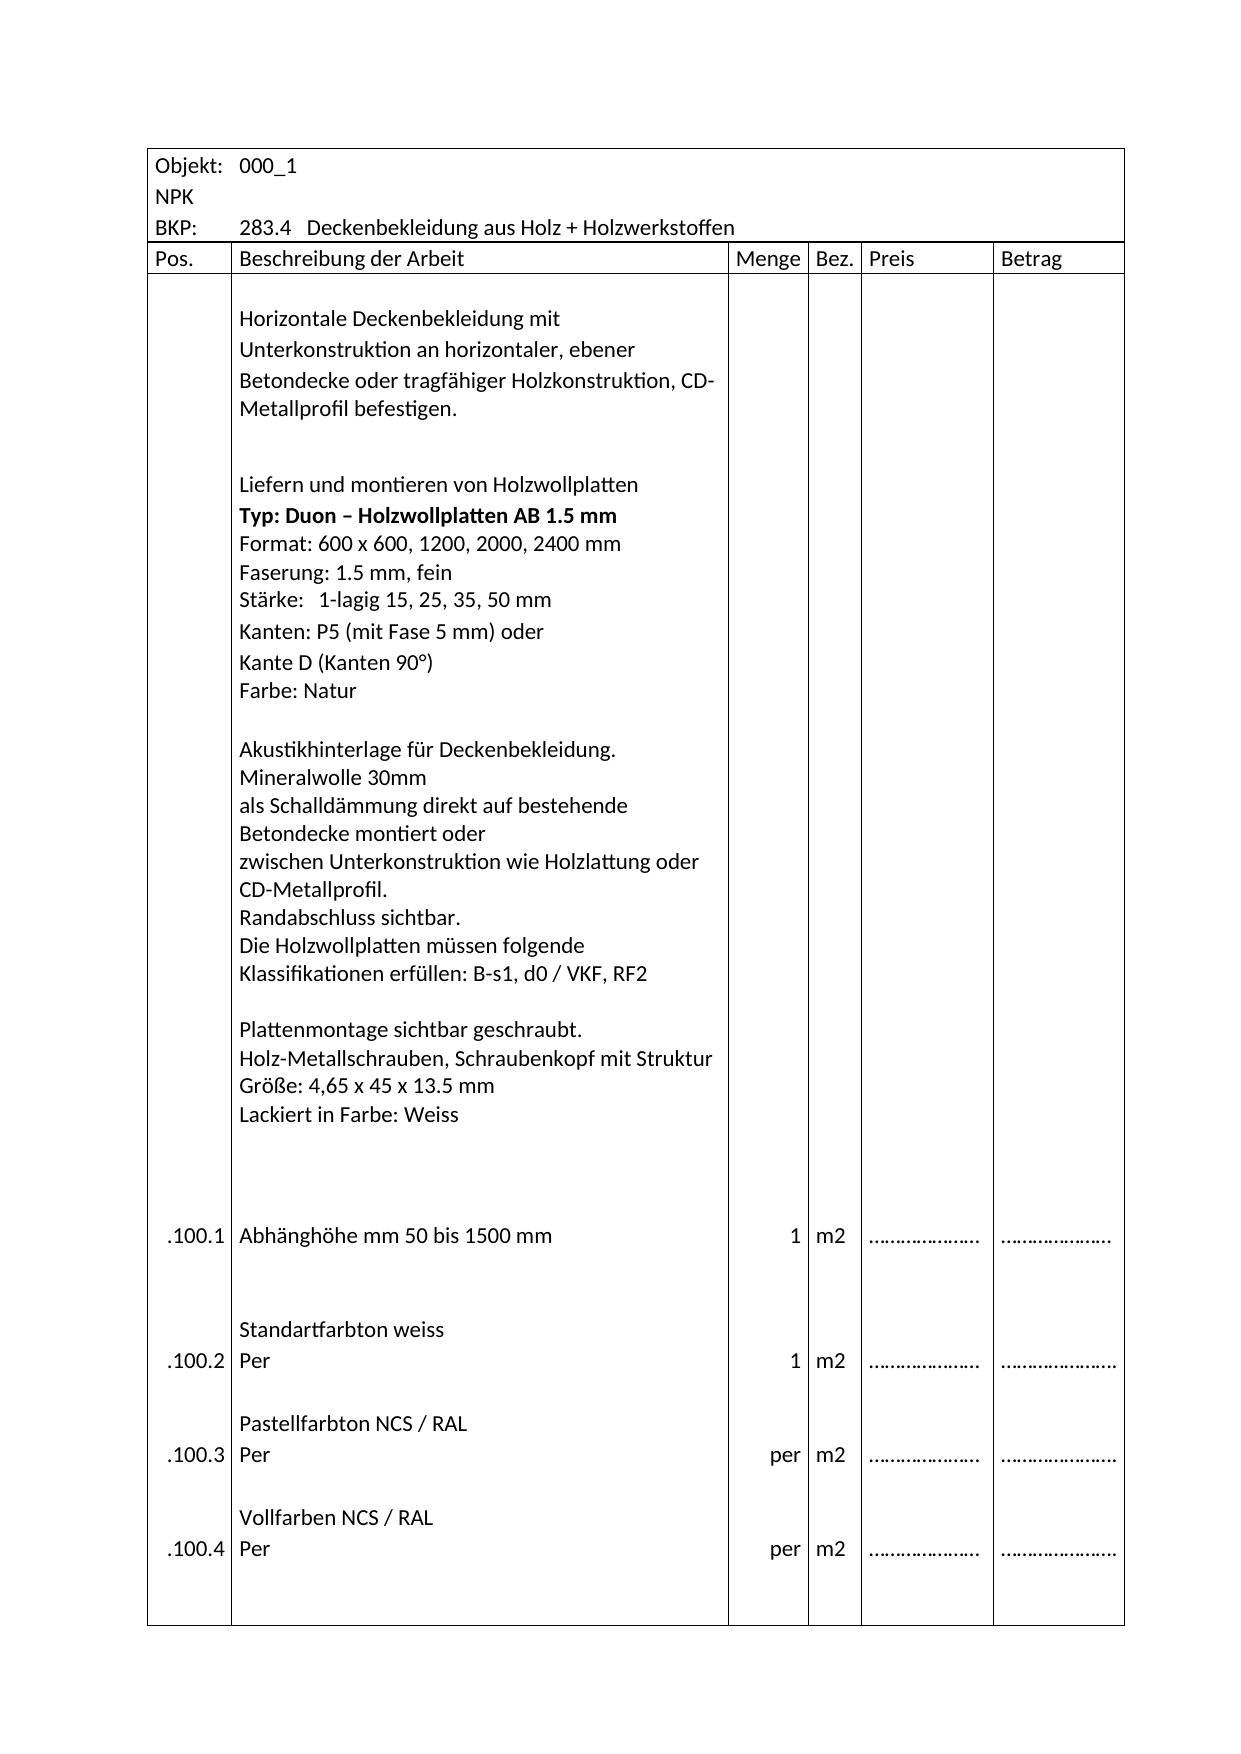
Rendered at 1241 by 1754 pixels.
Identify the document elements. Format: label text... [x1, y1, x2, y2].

table_cell [994, 366, 1124, 467]
table_cell per [729, 1437, 808, 1468]
table_cell [994, 1406, 1124, 1437]
table_cell [148, 1281, 231, 1312]
table_cell Format: 600 x 600, 1200, 2000, 2400 mm Faserung: 1.5 mm, fein [232, 530, 728, 586]
table_cell [729, 274, 808, 304]
table_cell [809, 1281, 861, 1312]
table_cell Beschreibung der Arbeit [232, 243, 728, 273]
table_cell [729, 704, 808, 735]
table_cell .100.2 [148, 1343, 231, 1374]
table_cell [994, 1500, 1124, 1531]
table_cell [232, 1593, 728, 1624]
table_cell [148, 274, 231, 304]
table_cell [809, 1406, 861, 1437]
table_cell [148, 1312, 231, 1343]
table_cell [809, 1562, 861, 1593]
table_cell [862, 1593, 993, 1624]
table_cell [148, 1156, 231, 1187]
table_cell [148, 304, 231, 335]
table_cell [862, 1281, 993, 1312]
table_cell [809, 530, 861, 586]
table_cell [994, 1187, 1124, 1218]
table_cell m2 [809, 1343, 861, 1374]
table_cell [994, 1312, 1124, 1343]
table_cell [148, 586, 231, 617]
table_cell 1 [729, 1218, 808, 1249]
table_cell [729, 366, 808, 467]
table_cell Kante D (Kanten 90°) Farbe: Natur [232, 648, 728, 704]
table_cell Preis [862, 243, 993, 273]
table_cell [729, 1562, 808, 1593]
table_cell [729, 1281, 808, 1312]
table_cell [232, 1562, 728, 1593]
table_header [994, 149, 1124, 179]
table_cell [809, 1593, 861, 1624]
table_cell [809, 274, 861, 304]
table_cell Per [232, 1343, 728, 1374]
table_cell [148, 704, 231, 735]
table_cell [809, 467, 861, 498]
table_cell ………………… [862, 1343, 993, 1374]
table_cell [862, 1187, 993, 1218]
table_cell [994, 1468, 1124, 1499]
table_cell [148, 366, 231, 467]
table_cell [729, 648, 808, 704]
table_cell Menge [729, 243, 808, 273]
table_cell [862, 1406, 993, 1437]
table_cell .100.1 [148, 1218, 231, 1249]
table_cell [232, 1250, 728, 1281]
table_cell Unterkonstruktion an horizontaler, ebener [232, 335, 728, 366]
table_cell [809, 648, 861, 704]
table_cell Pos. [148, 243, 231, 273]
table_cell 283.4 Deckenbekleidung aus Holz + Holzwerkstoffen [232, 210, 993, 241]
table_cell Kanten: P5 (mit Fase 5 mm) oder [232, 617, 728, 648]
table_cell Betondecke oder tragfähiger Holzkonstruktion, CD- Metallprofil befestigen. [232, 366, 728, 467]
table_cell [232, 1468, 728, 1499]
table_cell [994, 617, 1124, 648]
table_cell …………………. [994, 1437, 1124, 1468]
table_cell NPK [148, 179, 232, 210]
table_cell [994, 1375, 1124, 1406]
table_cell [148, 617, 231, 648]
table_cell [809, 1156, 861, 1187]
table_cell [862, 617, 993, 648]
table_cell [994, 648, 1124, 704]
table_cell Vollfarben NCS / RAL [232, 1500, 728, 1531]
table_cell [148, 1562, 231, 1593]
table_cell [809, 1250, 861, 1281]
table_cell [862, 467, 993, 498]
table_cell [729, 1593, 808, 1624]
table_cell [729, 335, 808, 366]
table_cell [862, 1312, 993, 1343]
table_cell .100.3 [148, 1437, 231, 1468]
table_cell [729, 1187, 808, 1218]
table_cell [729, 1250, 808, 1281]
table_cell .100.4 [148, 1531, 231, 1562]
table_cell [148, 735, 231, 1156]
table_cell [232, 1187, 728, 1218]
table_cell ………………… [994, 1218, 1124, 1249]
table_cell [809, 1468, 861, 1499]
table_cell [232, 274, 728, 304]
table_cell [232, 1281, 728, 1312]
table_cell [994, 498, 1124, 529]
table_cell [729, 1312, 808, 1343]
table_cell [148, 1406, 231, 1437]
table_header 000_1 [232, 149, 993, 179]
table_cell [862, 735, 993, 1156]
table_cell m2 [809, 1437, 861, 1468]
table_cell [862, 1375, 993, 1406]
table_cell [809, 1312, 861, 1343]
table_cell [148, 1593, 231, 1624]
table_cell [729, 1375, 808, 1406]
table_cell …………………. [994, 1343, 1124, 1374]
table_cell m2 [809, 1531, 861, 1562]
table_cell Bez. [809, 243, 861, 273]
table_cell [862, 274, 993, 304]
table_cell Per [232, 1437, 728, 1468]
table_cell Liefern und montieren von Holzwollplatten [232, 467, 728, 498]
table_cell Abhänghöhe mm 50 bis 1500 mm [232, 1218, 728, 1249]
table_cell [809, 1375, 861, 1406]
table_cell [862, 366, 993, 467]
table_cell [862, 648, 993, 704]
table_cell [148, 648, 231, 704]
table_cell [809, 586, 861, 617]
table_cell [994, 1250, 1124, 1281]
table_cell 1 [729, 1343, 808, 1374]
table_cell Pastellfarbton NCS / RAL [232, 1406, 728, 1437]
table_cell ………………… [862, 1531, 993, 1562]
table_cell BKP: [148, 210, 232, 241]
table_cell [994, 530, 1124, 586]
table_cell [994, 586, 1124, 617]
table_cell [862, 1468, 993, 1499]
table_cell per [729, 1531, 808, 1562]
table_cell Betrag [994, 243, 1124, 273]
table_cell [862, 335, 993, 366]
table_cell [862, 1250, 993, 1281]
table_cell [729, 498, 808, 529]
table_cell [148, 530, 231, 586]
table_cell [862, 498, 993, 529]
table_cell [729, 467, 808, 498]
table_cell [862, 704, 993, 735]
table_cell m2 [809, 1218, 861, 1249]
table_cell [729, 1500, 808, 1531]
table_cell Akustikhinterlage für Deckenbekleidung. Mineralwolle 30mm als Schalldämmung direkt auf bestehende Betondecke montiert oder zwischen Unterkonstruktion wie Holzlattung oder CD-Metallprofil. Randabschluss sichtbar. Die Holzwollplatten müssen folgende Klassifikationen erfüllen: B-s1, d0 / VKF, RF2 Plattenmontage sichtbar geschraubt. Holz-Metallschrauben, Schraubenkopf mit Struktur Größe: 4,65 x 45 x 13.5 mm Lackiert in Farbe: Weiss [232, 735, 728, 1156]
table_cell [809, 366, 861, 467]
table_cell Per [232, 1531, 728, 1562]
table_cell [809, 617, 861, 648]
table_cell [148, 335, 231, 366]
table_cell [809, 335, 861, 366]
table_cell [729, 1156, 808, 1187]
table_header Objekt: [148, 149, 232, 179]
table_cell [729, 530, 808, 586]
table_cell Stärke: 1-lagig 15, 25, 35, 50 mm [232, 586, 728, 617]
table_cell [148, 498, 231, 529]
table_cell Typ: Duon – Holzwollplatten AB 1.5 mm [232, 498, 728, 529]
table_cell [809, 304, 861, 335]
table_cell [729, 617, 808, 648]
table_cell [862, 1562, 993, 1593]
table_cell [862, 1500, 993, 1531]
table_cell [994, 274, 1124, 304]
table_cell [994, 704, 1124, 735]
table_cell [809, 1500, 861, 1531]
table_cell [148, 1468, 231, 1499]
table_cell [862, 1156, 993, 1187]
table_cell [729, 735, 808, 1156]
table_cell [232, 1156, 728, 1187]
table_cell [729, 1468, 808, 1499]
table_cell Standartfarbton weiss [232, 1312, 728, 1343]
table_cell [232, 179, 993, 210]
table_cell [809, 704, 861, 735]
table_cell [994, 210, 1124, 241]
table_cell [148, 1375, 231, 1406]
table_cell ………………… [862, 1437, 993, 1468]
table_cell [232, 1375, 728, 1406]
table_cell …………………. [994, 1531, 1124, 1562]
table_cell [994, 1156, 1124, 1187]
table_cell [862, 530, 993, 586]
table_cell [862, 586, 993, 617]
table_cell [994, 1281, 1124, 1312]
table_cell [148, 1500, 231, 1531]
table_cell [729, 586, 808, 617]
table_cell [148, 1187, 231, 1218]
table_cell [232, 704, 728, 735]
table_cell [994, 1562, 1124, 1593]
table_cell [994, 304, 1124, 335]
table_cell [862, 304, 993, 335]
table_cell [148, 467, 231, 498]
table_cell [809, 1187, 861, 1218]
table_cell [729, 1406, 808, 1437]
table_cell ………………… [862, 1218, 993, 1249]
table_cell [994, 335, 1124, 366]
table_cell [994, 735, 1124, 1156]
table_cell [148, 1250, 231, 1281]
table_cell [994, 467, 1124, 498]
table_cell Horizontale Deckenbekleidung mit [232, 304, 728, 335]
table_cell [729, 304, 808, 335]
table_cell [809, 498, 861, 529]
table_cell [994, 1593, 1124, 1624]
table_cell [809, 735, 861, 1156]
table_cell [994, 179, 1124, 210]
